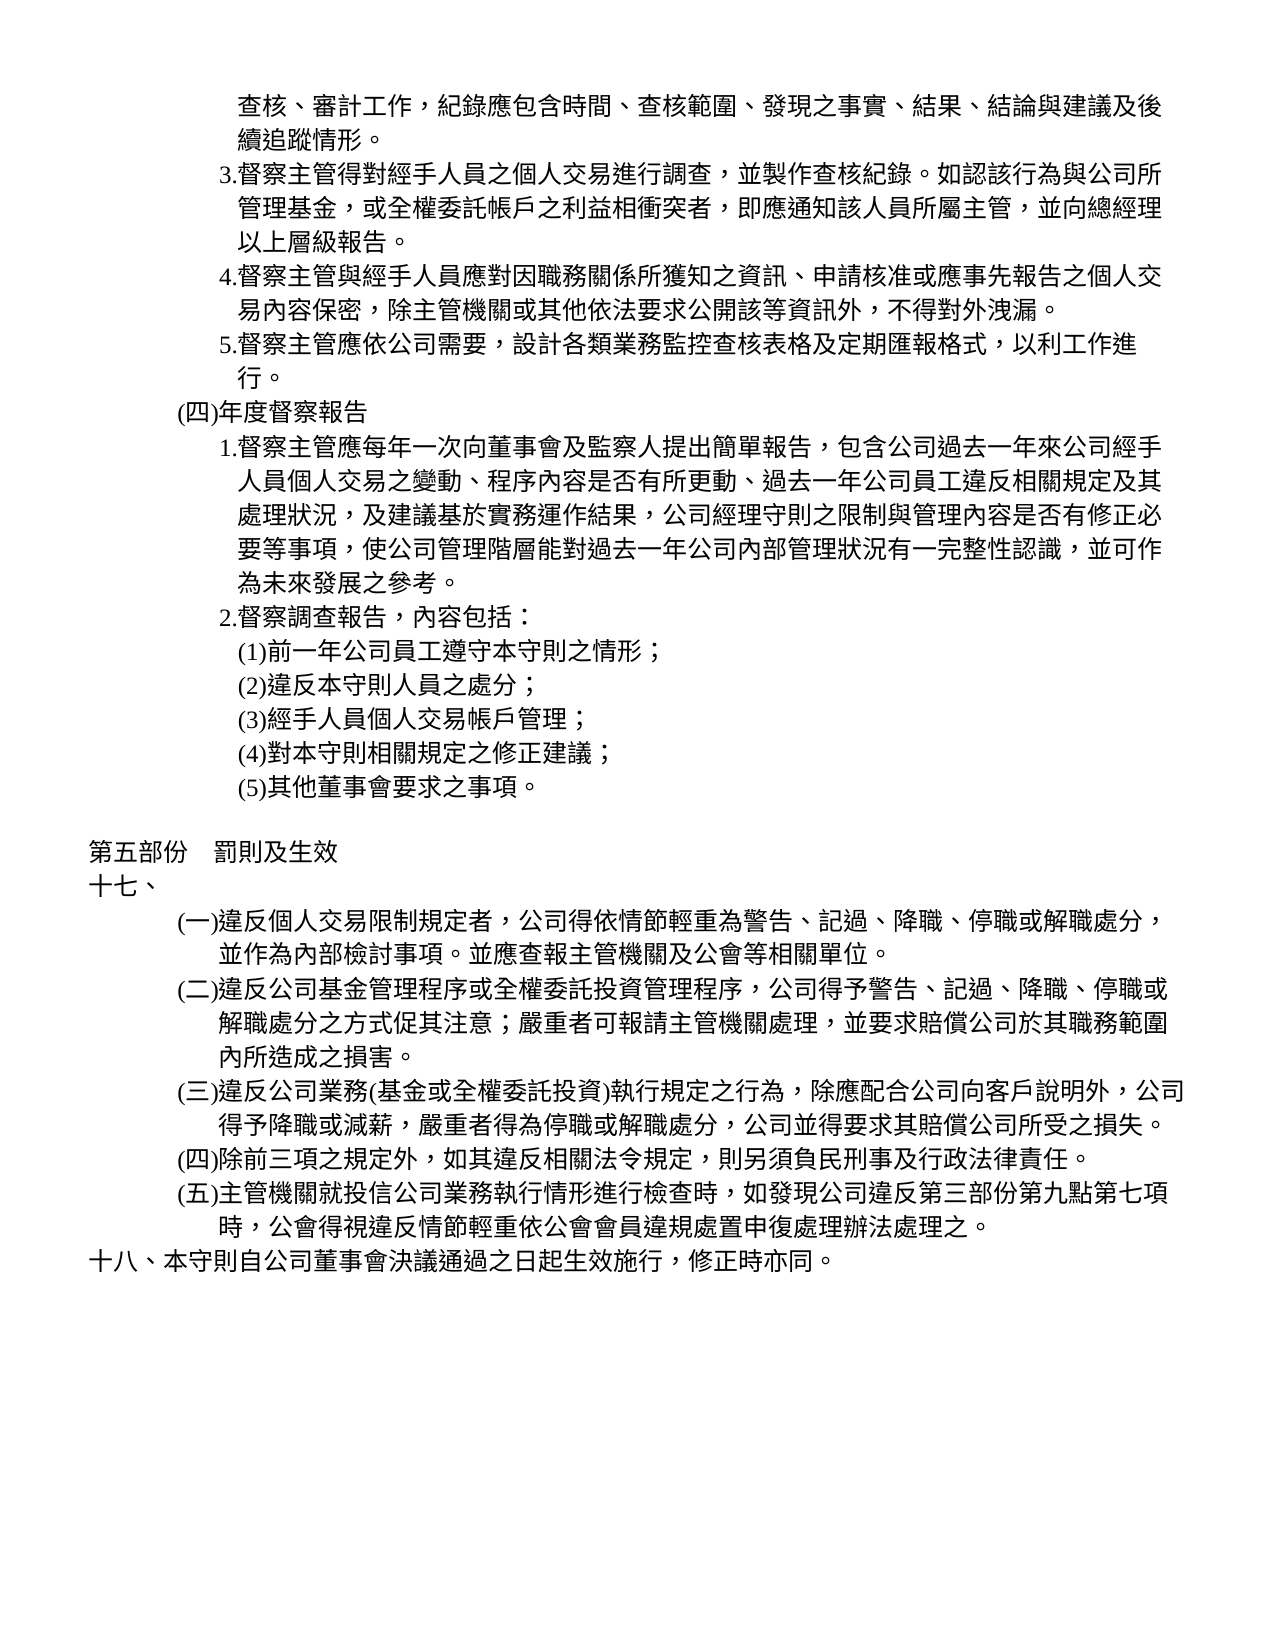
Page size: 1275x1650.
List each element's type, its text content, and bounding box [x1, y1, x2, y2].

text (2)違反本守則人員之處分； [238, 668, 1186, 702]
text (四)除前三項之規定外，如其違反相關法令規定，則另須負民刑事及行政法律責任。 [177, 1142, 1186, 1176]
text (5)其他董事會要求之事項。 [238, 770, 1186, 804]
text 十八、本守則自公司董事會決議通過之日起生效施行，修正時亦同。 [88, 1244, 1186, 1278]
text (二)違反公司基金管理程序或全權委託投資管理程序，公司得予警告、記過、降職、停職或解職處分之方式促其注意；嚴重者可報請主管機關處理，並要求賠償公司於其職務範圍內所造成之損害。 [177, 971, 1186, 1073]
text 十七、 [88, 869, 1186, 903]
text (3)經手人員個人交易帳戶管理； [238, 702, 1186, 736]
text 1.督察主管應每年一次向董事會及監察人提出簡單報告，包含公司過去一年來公司經手人員個人交易之變動、程序內容是否有所更動、過去一年公司員工違反相關規定及其處理狀況，及建議基於實務運作結果，公司經理守則之限制與管理內容是否有修正必要等事項，使公司管理階層能對過去一年公司內部管理狀況有一完整性認識，並可作為未來發展之參考。 [219, 429, 1186, 599]
text 2.督察調查報告，內容包括： [219, 599, 1186, 633]
text (一)違反個人交易限制規定者，公司得依情節輕重為警告、記過、降職、停職或解職處分，並作為內部檢討事項。並應查報主管機關及公會等相關單位。 [177, 903, 1186, 971]
text (1)前一年公司員工遵守本守則之情形； [238, 633, 1186, 668]
text 查核、審計工作，紀錄應包含時間、查核範圍、發現之事實、結果、結論與建議及後續追蹤情形。 [219, 88, 1186, 157]
text 第五部份 罰則及生效 [88, 835, 1186, 869]
text 5.督察主管應依公司需要，設計各類業務監控查核表格及定期匯報格式，以利工作進行。 [219, 327, 1186, 395]
text (三)違反公司業務(基金或全權委託投資)執行規定之行為，除應配合公司向客戶說明外，公司得予降職或減薪，嚴重者得為停職或解職處分，公司並得要求其賠償公司所受之損失。 [177, 1073, 1186, 1142]
text 3.督察主管得對經手人員之個人交易進行調查，並製作查核紀錄。如認該行為與公司所管理基金，或全權委託帳戶之利益相衝突者，即應通知該人員所屬主管，並向總經理以上層級報告。 [219, 157, 1186, 259]
text (五)主管機關就投信公司業務執行情形進行檢查時，如發現公司違反第三部份第九點第七項時，公會得視違反情節輕重依公會會員違規處置申復處理辦法處理之。 [177, 1176, 1186, 1244]
text (四)年度督察報告 [177, 395, 1186, 429]
text 4.督察主管與經手人員應對因職務關係所獲知之資訊、申請核准或應事先報告之個人交易內容保密，除主管機關或其他依法要求公開該等資訊外，不得對外洩漏。 [219, 259, 1186, 327]
text (4)對本守則相關規定之修正建議； [238, 736, 1186, 770]
